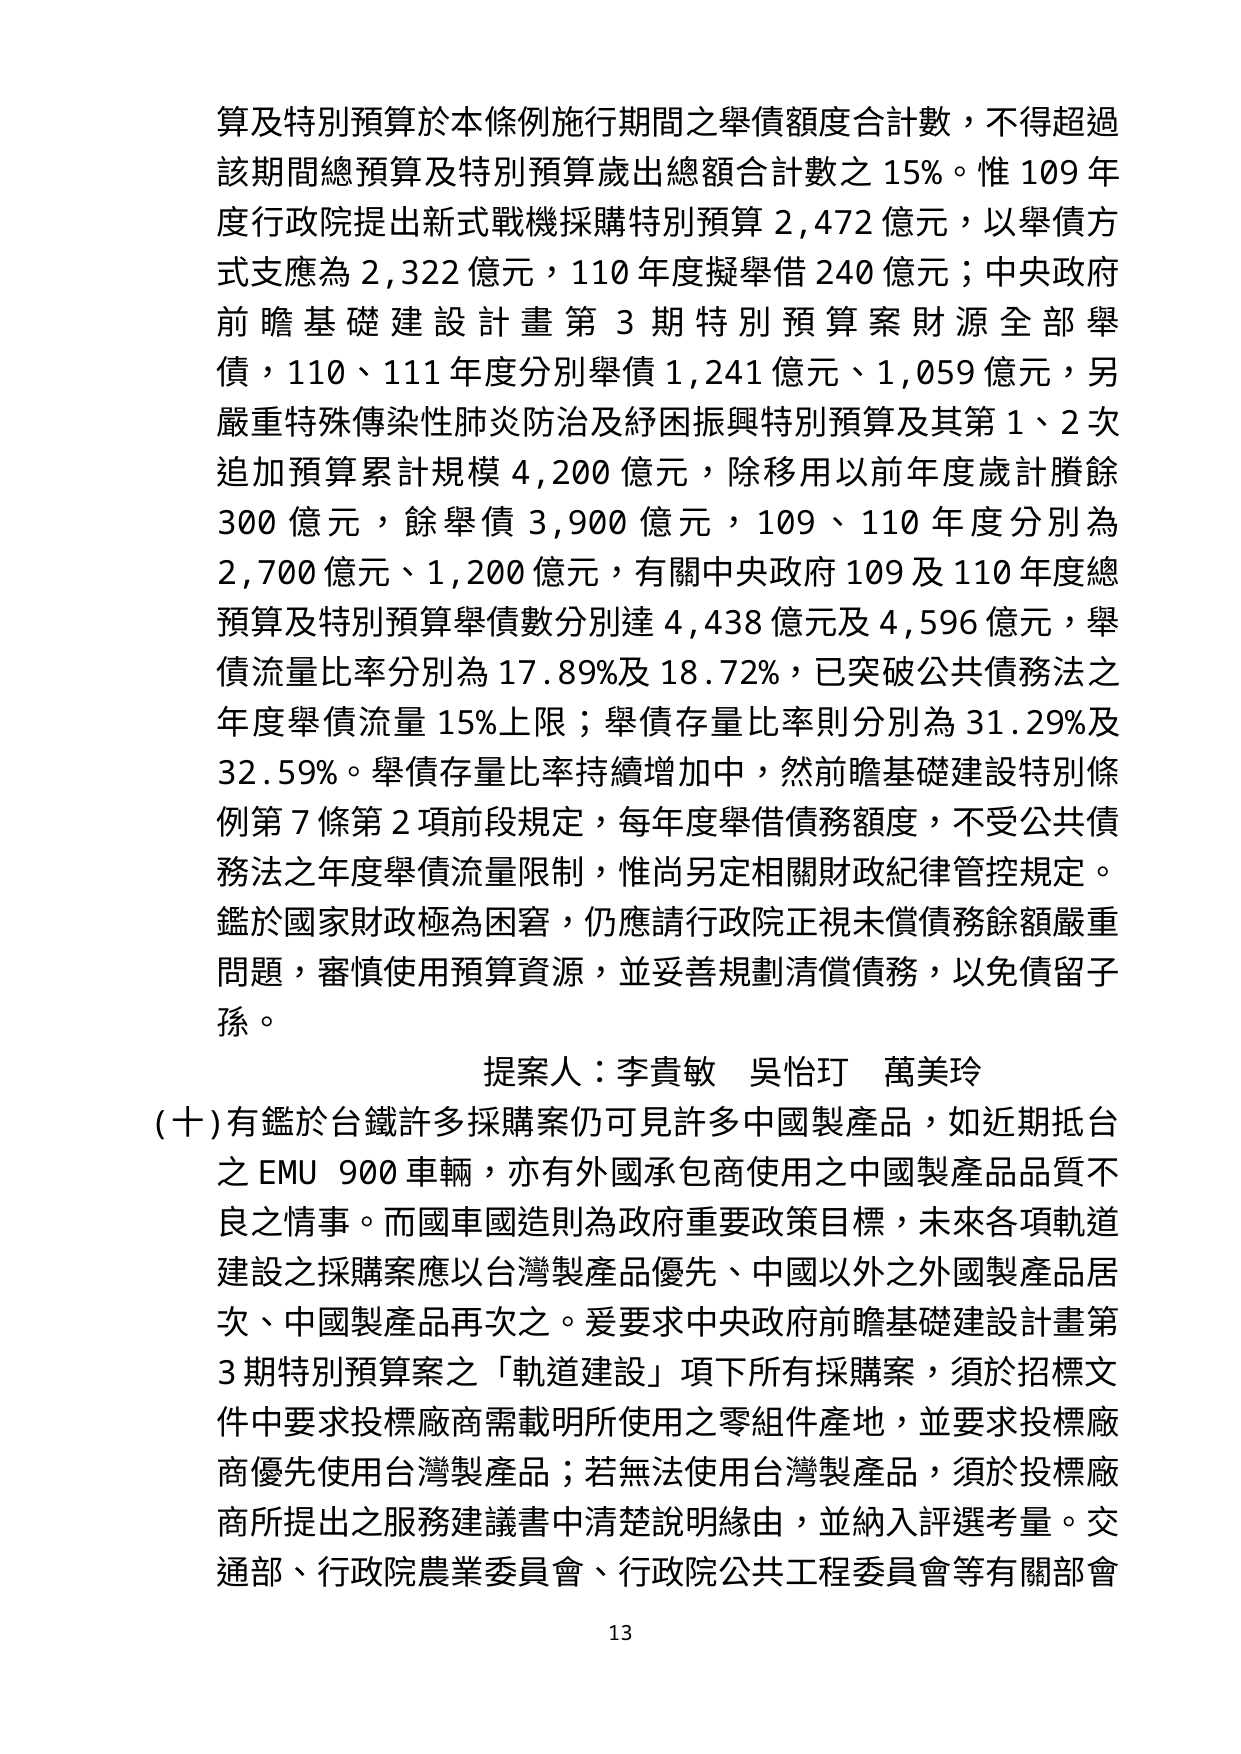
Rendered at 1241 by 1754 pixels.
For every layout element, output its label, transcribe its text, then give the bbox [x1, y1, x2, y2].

text (十)有鑑於台鐵許多採購案仍可見許多中國製產品，如近期抵台之EMU 900車輛，亦有外國承包商使用之中國製產品品質不良之情事。而國車國造則為政府重要政策目標，未來各項軌道建設之採購案應以台灣製產品優先、中國以外之外國製產品居次、中國製產品再次之。爰要求中央政府前瞻基礎建設計畫第3期特別預算案之「軌道建設」項下所有採購案，須於招標文件中要求投標廠商需載明所使用之零組件產地，並要求投標廠商優先使用台灣製產品；若無法使用台灣製產品，須於投標廠商所提出之服務建議書中清楚說明緣由，並納入評選考量。交通部、行政院農業委員會、行政院公共工程委員會等有關部會 [150, 1094, 1120, 1594]
text 提案人：李貴敏 吳怡玎 萬美玲 [483, 1044, 1120, 1094]
text 算及特別預算於本條例施行期間之舉債額度合計數，不得超過該期間總預算及特別預算歲出總額合計數之15%。惟109年度行政院提出新式戰機採購特別預算2,472億元，以舉債方式支應為2,322億元，110年度擬舉借240億元；中央政府前瞻基礎建設計畫第3期特別預算案財源全部舉債，110、111年度分別舉債1,241億元、1,059億元，另嚴重特殊傳染性肺炎防治及紓困振興特別預算及其第1、2次追加預算累計規模4,200億元，除移用以前年度歲計賸餘300億元，餘舉債3,900億元，109、110年度分別為2,700億元、1,200億元，有關中央政府109及110年度總預算及特別預算舉債數分別達4,438億元及4,596億元，舉債流量比率分別為17.89%及18.72%，已突破公共債務法之年度舉債流量15%上限；舉債存量比率則分別為31.29%及32.59%。舉債存量比率持續增加中，然前瞻基礎建設特別條例第7條第2項前段規定，每年度舉借債務額度，不受公共債務法之年度舉債流量限制，惟尚另定相關財政紀律管控規定。鑑於國家財政極為困窘，仍應請行政院正視未償債務餘額嚴重問題，審慎使用預算資源，並妥善規劃清償債務，以免債留子孫。 [150, 94, 1120, 1044]
